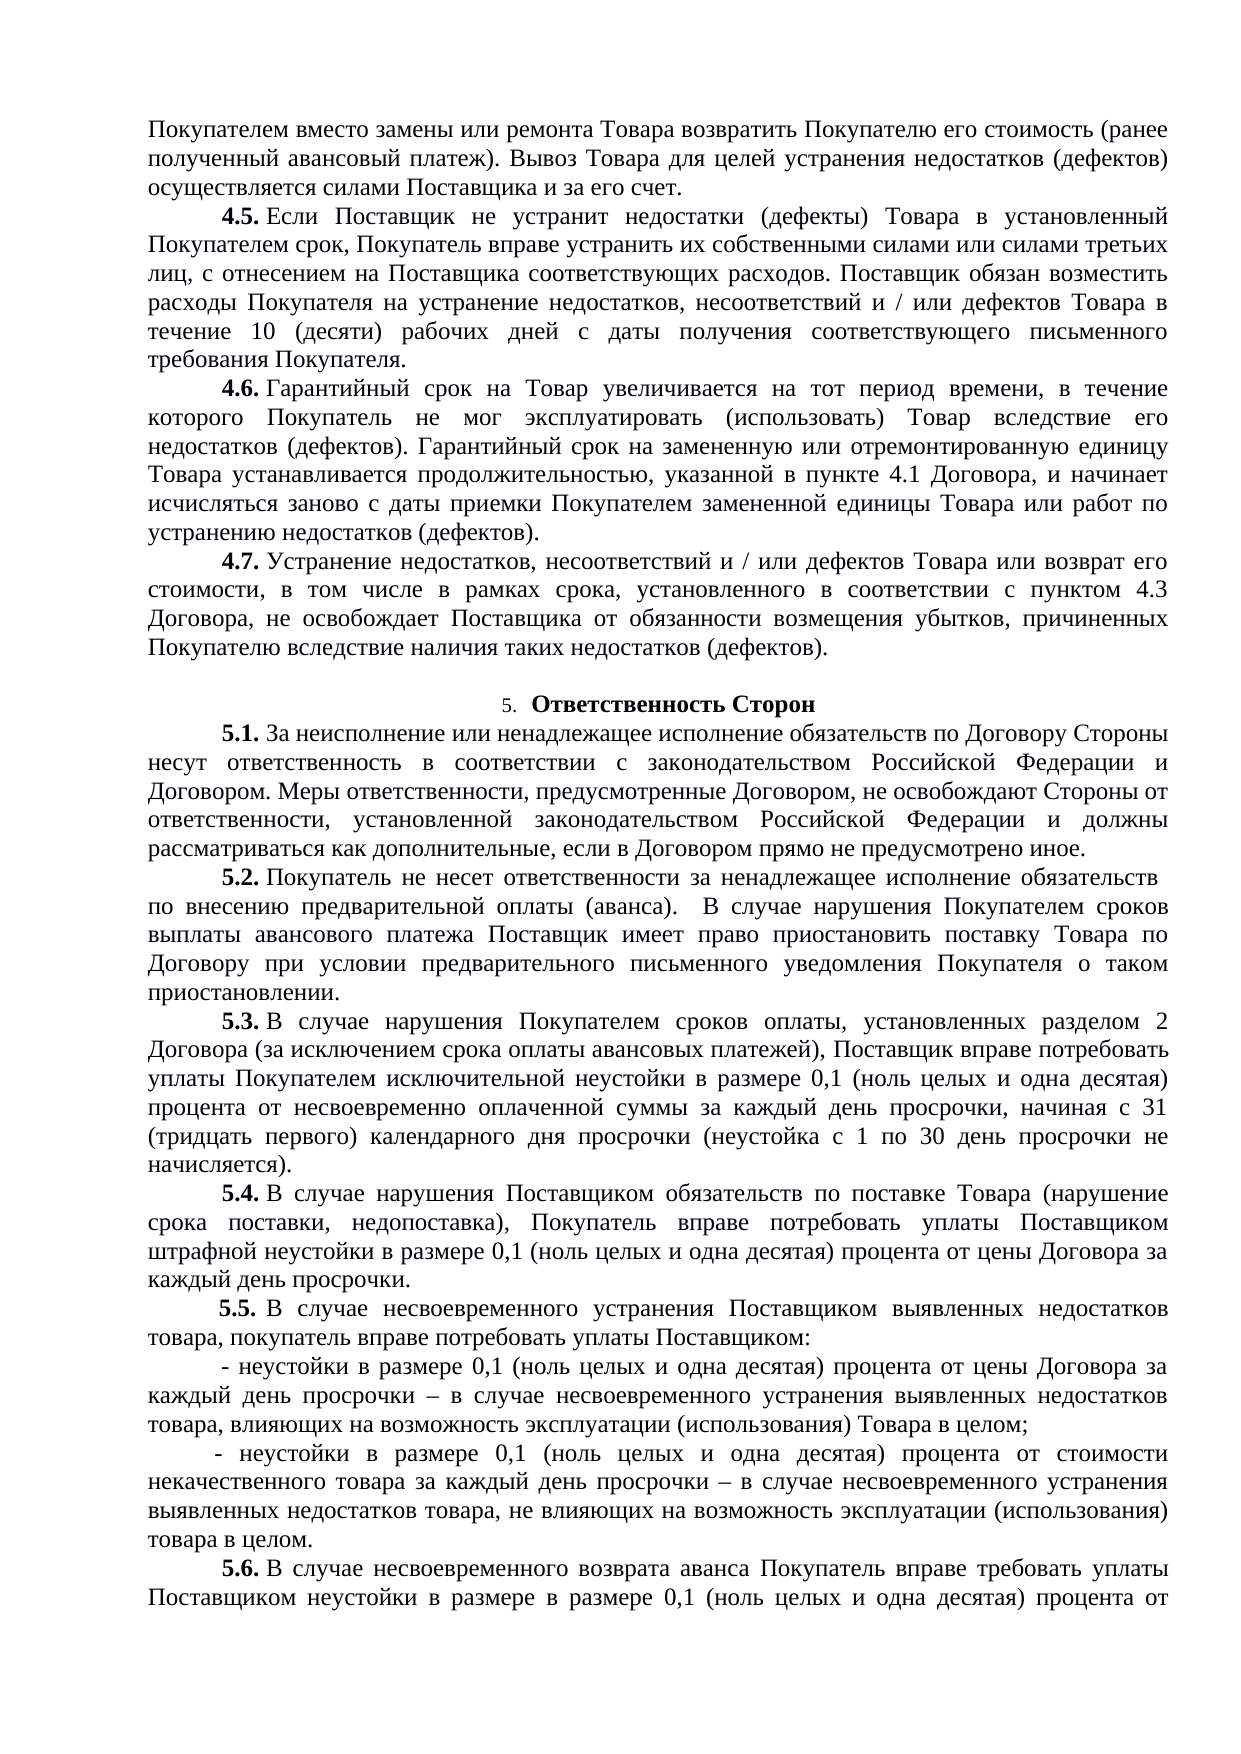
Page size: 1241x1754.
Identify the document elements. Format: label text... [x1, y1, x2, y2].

list В случае несвоевременного устранения Поставщиком выявленных недостатков товара, покупатель вправе потребовать уплаты Поставщиком: [148, 1293, 1169, 1351]
text - неустойки в размере 0,1 (ноль целых и одна десятая) процента от цены Договора за каждый день просрочки – в случае несвоевременного устранения выявленных недостатков товара, влияющих на возможность эксплуатации (использования) Товара в целом; [148, 1351, 1169, 1438]
text Покупателем вместо замены или ремонта Товара возвратить Покупателю его стоимость (ранее полученный авансовый платеж). Вывоз Товара для целей устранения недостатков (дефектов) осуществляется силами Поставщика и за его счет. [148, 114, 1169, 201]
list В случае нарушения Поставщиком обязательств по поставке Товара (нарушение срока поставки, недопоставка), Покупатель вправе потребовать уплаты Поставщиком штрафной неустойки в размере 0,1 (ноль целых и одна десятая) процента от цены Договора за каждый день просрочки. [148, 1178, 1169, 1293]
list Устранение недостатков, несоответствий и / или дефектов Товара или возврат его стоимости, в том числе в рамках срока, установленного в соответствии с пунктом 4.3 Договора, не освобождает Поставщика от обязанности возмещения убытков, причиненных Покупателю вследствие наличия таких недостатков (дефектов). [148, 546, 1169, 661]
list Ответственность Сторон [148, 689, 1169, 718]
text - неустойки в размере 0,1 (ноль целых и одна десятая) процента от стоимости некачественного товара за каждый день просрочки – в случае несвоевременного устранения выявленных недостатков товара, не влияющих на возможность эксплуатации (использования) товара в целом. [148, 1438, 1169, 1553]
list Покупатель не несет ответственности за ненадлежащее исполнение обязательств по внесению предварительной оплаты (аванса). В случае нарушения Покупателем сроков выплаты авансового платежа Поставщик имеет право приостановить поставку Товара по Договору при условии предварительного письменного уведомления Покупателя о таком приостановлении. [148, 862, 1169, 1006]
list За неисполнение или ненадлежащее исполнение обязательств по Договору Стороны несут ответственность в соответствии с законодательством Российской Федерации и Договором. Меры ответственности, предусмотренные Договором, не освобождают Стороны от ответственности, установленной законодательством Российской Федерации и должны рассматриваться как дополнительные, если в Договором прямо не предусмотрено иное. [148, 718, 1169, 862]
list В случае нарушения Покупателем сроков оплаты, установленных разделом 2 Договора (за исключением срока оплаты авансовых платежей), Поставщик вправе потребовать уплаты Покупателем исключительной неустойки в размере 0,1 (ноль целых и одна десятая) процента от несвоевременно оплаченной суммы за каждый день просрочки, начиная с 31 (тридцать первого) календарного дня просрочки (неустойка с 1 по 30 день просрочки не начисляется). [148, 1006, 1169, 1178]
list Гарантийный срок на Товар увеличивается на тот период времени, в течение которого Покупатель не мог эксплуатировать (использовать) Товар вследствие его недостатков (дефектов). Гарантийный срок на замененную или отремонтированную единицу Товара устанавливается продолжительностью, указанной в пункте 4.1 Договора, и начинает исчисляться заново с даты приемки Покупателем замененной единицы Товара или работ по устранению недостатков (дефектов). [148, 373, 1169, 546]
list Если Поставщик не устранит недостатки (дефекты) Товара в установленный Покупателем срок, Покупатель вправе устранить их собственными силами или силами третьих лиц, с отнесением на Поставщика соответствующих расходов. Поставщик обязан возместить расходы Покупателя на устранение недостатков, несоответствий и / или дефектов Товара в течение 10 (десяти) рабочих дней с даты получения соответствующего письменного требования Покупателя. [148, 201, 1169, 373]
list В случае несвоевременного возврата аванса Покупатель вправе требовать уплаты Поставщиком неустойки в размере в размере 0,1 (ноль целых и одна десятая) процента от [148, 1553, 1169, 1611]
